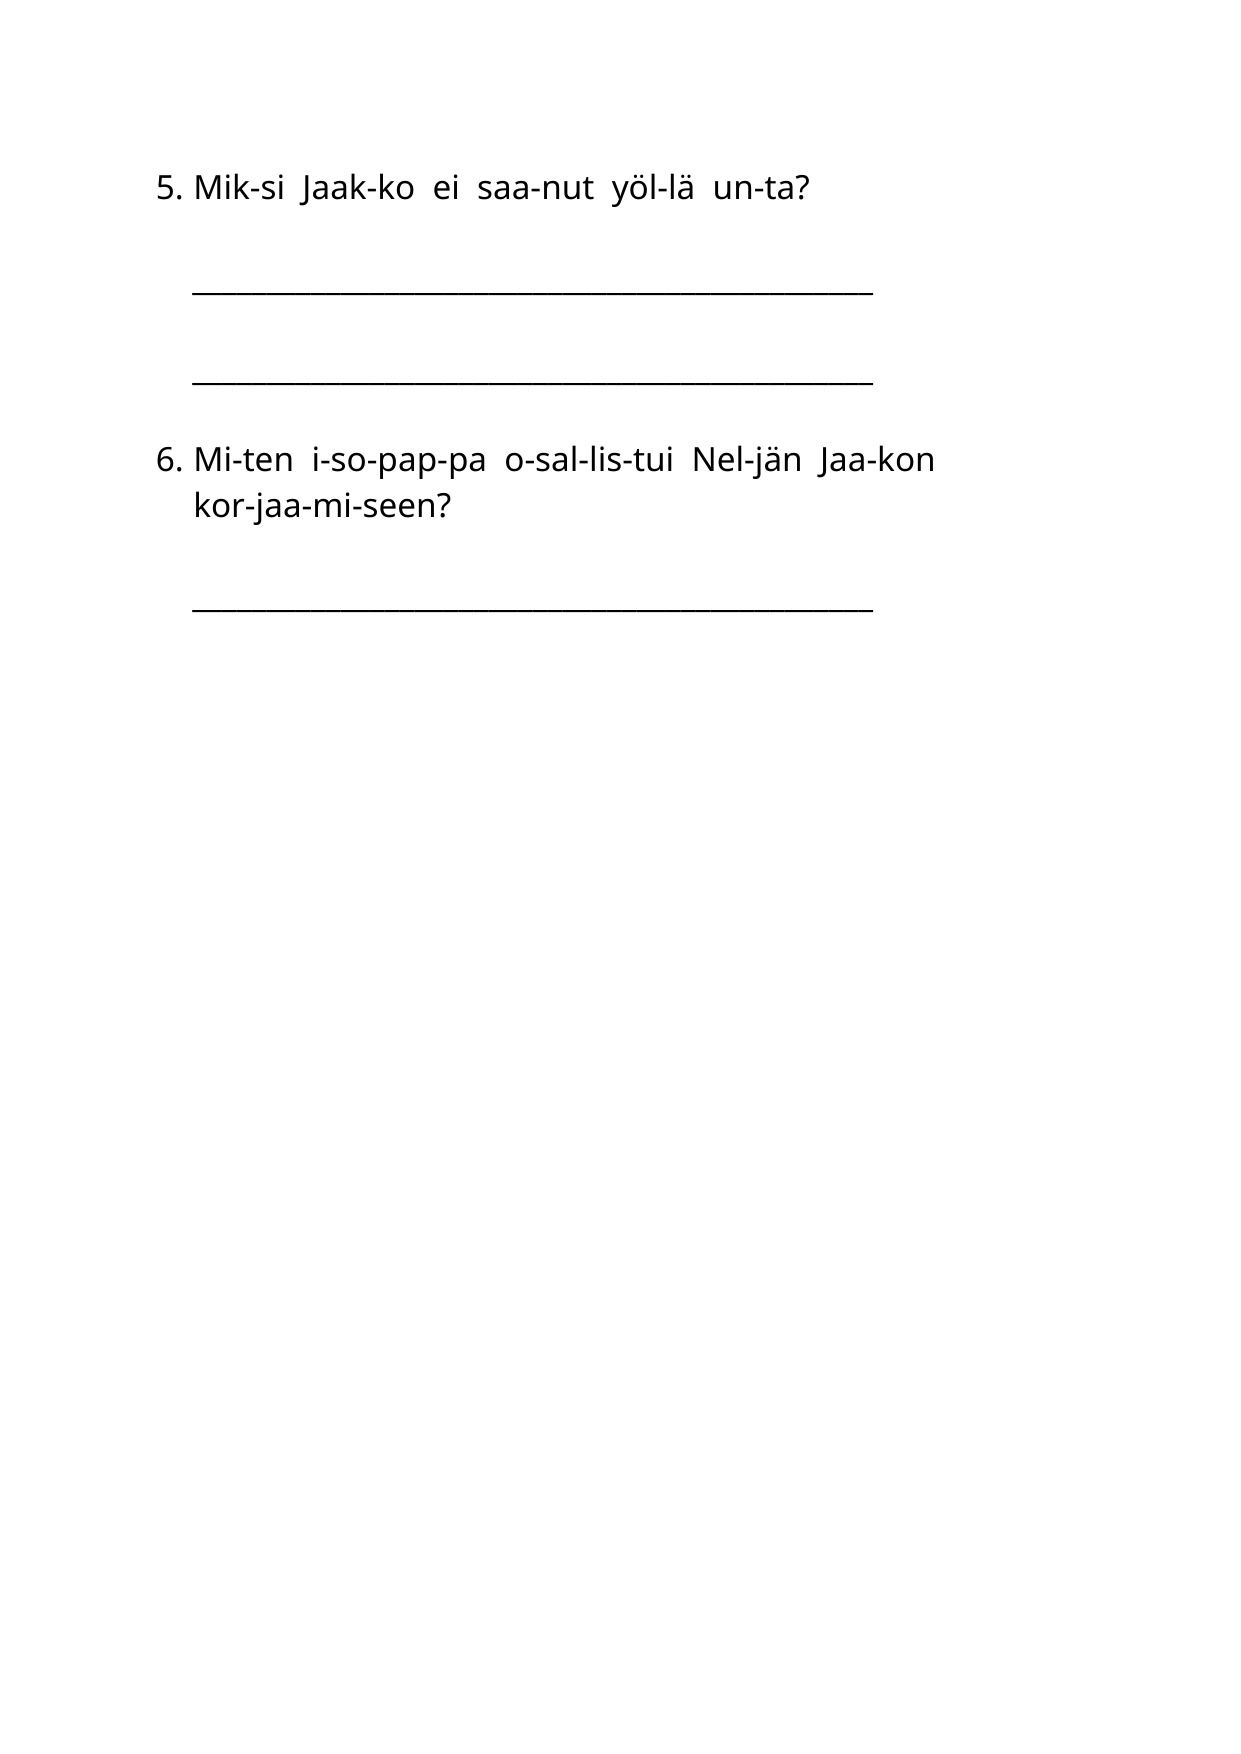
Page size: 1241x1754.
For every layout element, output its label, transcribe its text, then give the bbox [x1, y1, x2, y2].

text ______________________________________________ [118, 345, 1122, 391]
list Mi-ten i-so-pap-pa o-sal-lis-tui Nel-jän Jaa-kon [156, 436, 1122, 481]
list kor-jaa-mi-seen? [156, 481, 1122, 527]
list Mik-si Jaak-ko ei saa-nut yöl-lä un-ta? [156, 163, 1122, 209]
text ______________________________________________ [118, 572, 1122, 618]
text ______________________________________________ [118, 254, 1122, 300]
